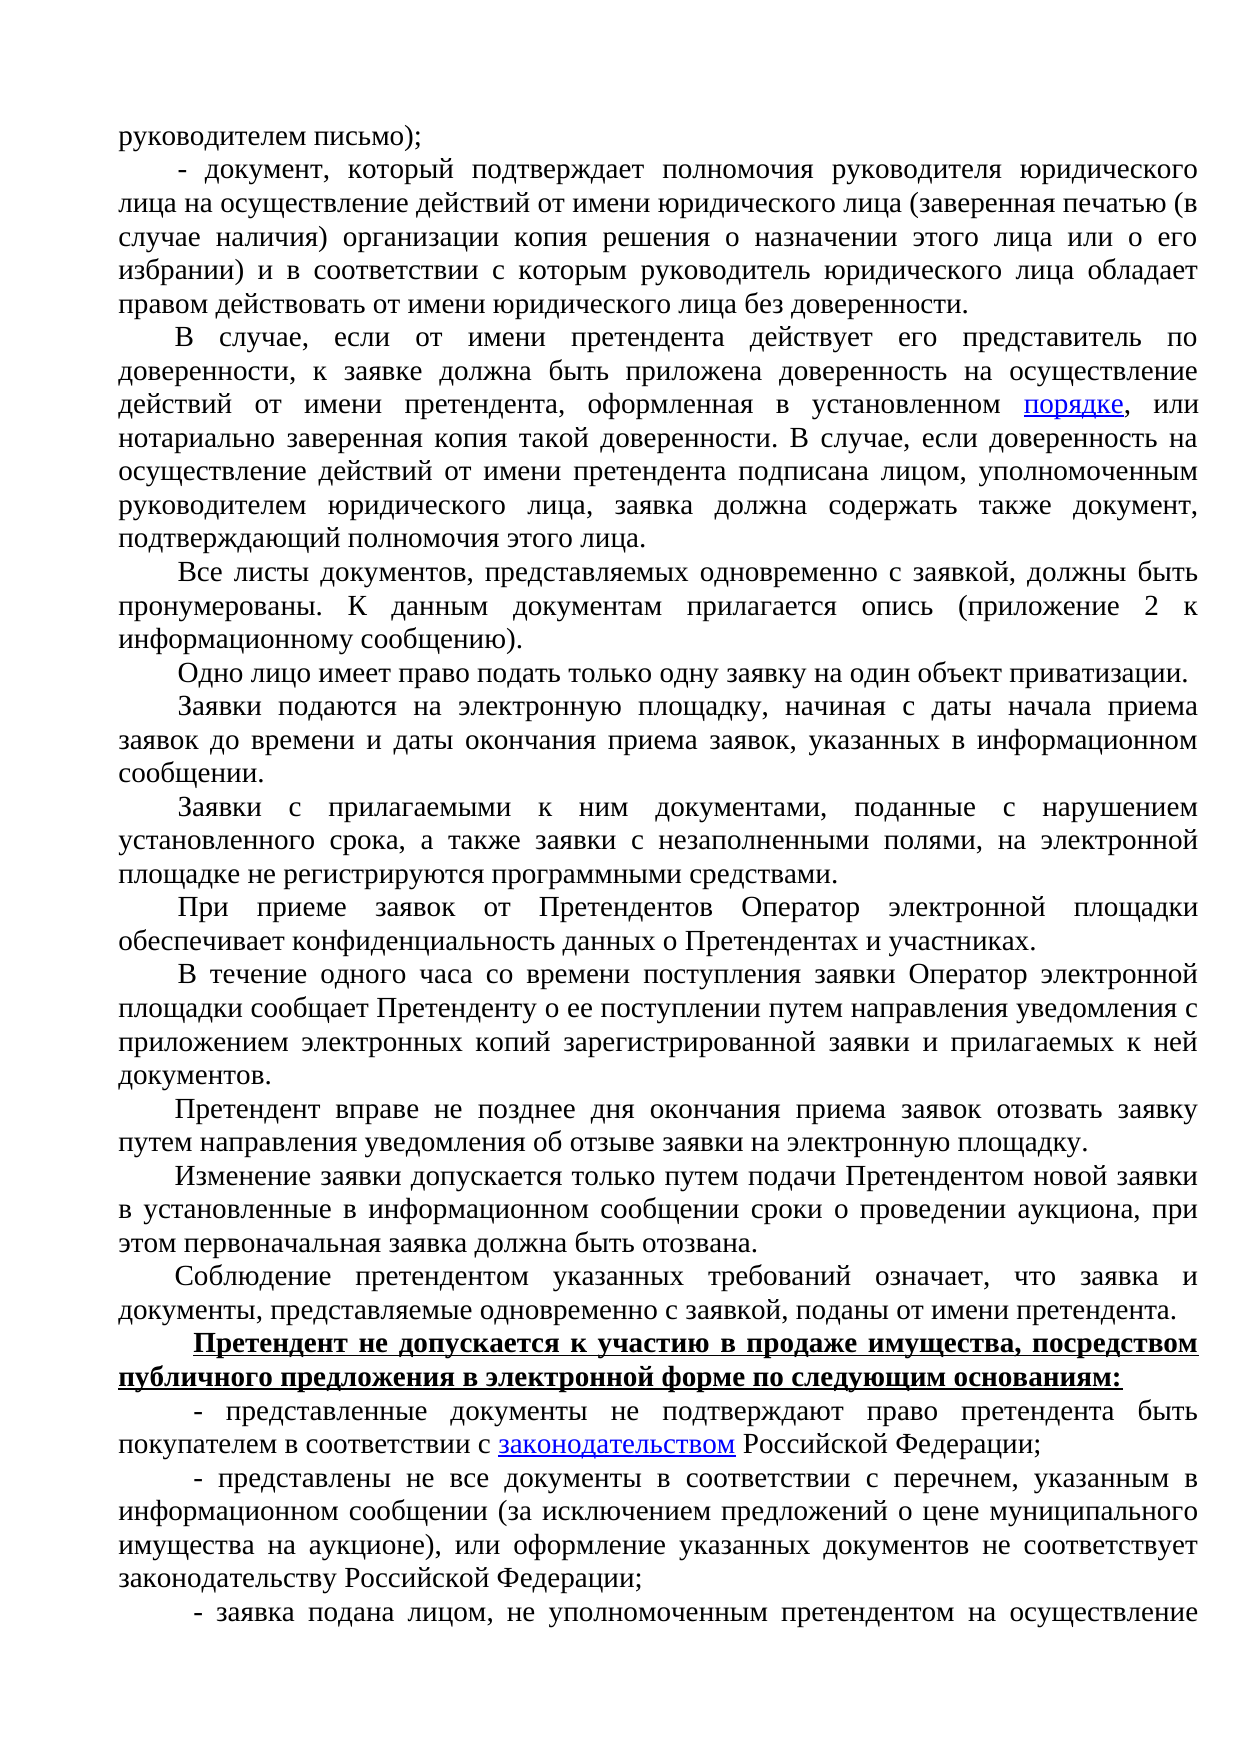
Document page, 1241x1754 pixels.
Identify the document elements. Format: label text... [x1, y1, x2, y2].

text Претендент не допускается к участию в продаже имущества, посредством публичного предложения в электронной форме по следующим основаниям: [118, 1326, 1199, 1393]
text Претендент вправе не позднее дня окончания приема заявок отозвать заявку путем направления уведомления об отзыве заявки на электронную площадку. [118, 1091, 1199, 1158]
text Изменение заявки допускается только путем подачи Претендентом новой заявки в установленные в информационном сообщении сроки о проведении аукциона, при этом первоначальная заявка должна быть отозвана. [118, 1158, 1199, 1258]
text В течение одного часа со времени поступления заявки Оператор электронной площадки сообщает Претенденту о ее поступлении путем направления уведомления с приложением электронных копий зарегистрированной заявки и прилагаемых к ней документов. [118, 957, 1199, 1091]
text Соблюдение претендентом указанных требований означает, что заявка и документы, представляемые одновременно с заявкой, поданы от имени претендента. [118, 1258, 1199, 1326]
text В случае, если от имени претендента действует его представитель по доверенности, к заявке должна быть приложена доверенность на осуществление действий от имени претендента, оформленная в установленном порядке, или нотариально заверенная копия такой доверенности. В случае, если доверенность на осуществление действий от имени претендента подписана лицом, уполномоченным руководителем юридического лица, заявка должна содержать также документ, подтверждающий полномочия этого лица. [118, 319, 1199, 554]
text - заявка подана лицом, не уполномоченным претендентом на осуществление [118, 1594, 1199, 1627]
text Все листы документов, представляемых одновременно с заявкой, должны быть пронумерованы. К данным документам прилагается опись (приложение 2 к информационному сообщению). [118, 554, 1199, 655]
text Заявки с прилагаемыми к ним документами, поданные с нарушением установленного срока, а также заявки с незаполненными полями, на электронной площадке не регистрируются программными средствами. [118, 789, 1199, 889]
text При приеме заявок от Претендентов Оператор электронной площадки обеспечивает конфиденциальность данных о Претендентах и участниках. [118, 889, 1199, 957]
text руководителем письмо); [118, 118, 1199, 152]
text Заявки подаются на электронную площадку, начиная с даты начала приема заявок до времени и даты окончания приема заявок, указанных в информационном сообщении. [118, 688, 1199, 789]
text - представленные документы не подтверждают право претендента быть покупателем в соответствии с законодательством Российской Федерации; [118, 1393, 1199, 1460]
text - представлены не все документы в соответствии с перечнем, указанным в информационном сообщении (за исключением предложений о цене муниципального имущества на аукционе), или оформление указанных документов не соответствует законодательству Российской Федерации; [118, 1460, 1199, 1594]
text - документ, который подтверждает полномочия руководителя юридического лица на осуществление действий от имени юридического лица (заверенная печатью (в случае наличия) организации копия решения о назначении этого лица или о его избрании) и в соответствии с которым руководитель юридического лица обладает правом действовать от имени юридического лица без доверенности. [118, 152, 1199, 319]
text Одно лицо имеет право подать только одну заявку на один объект приватизации. [118, 655, 1199, 688]
